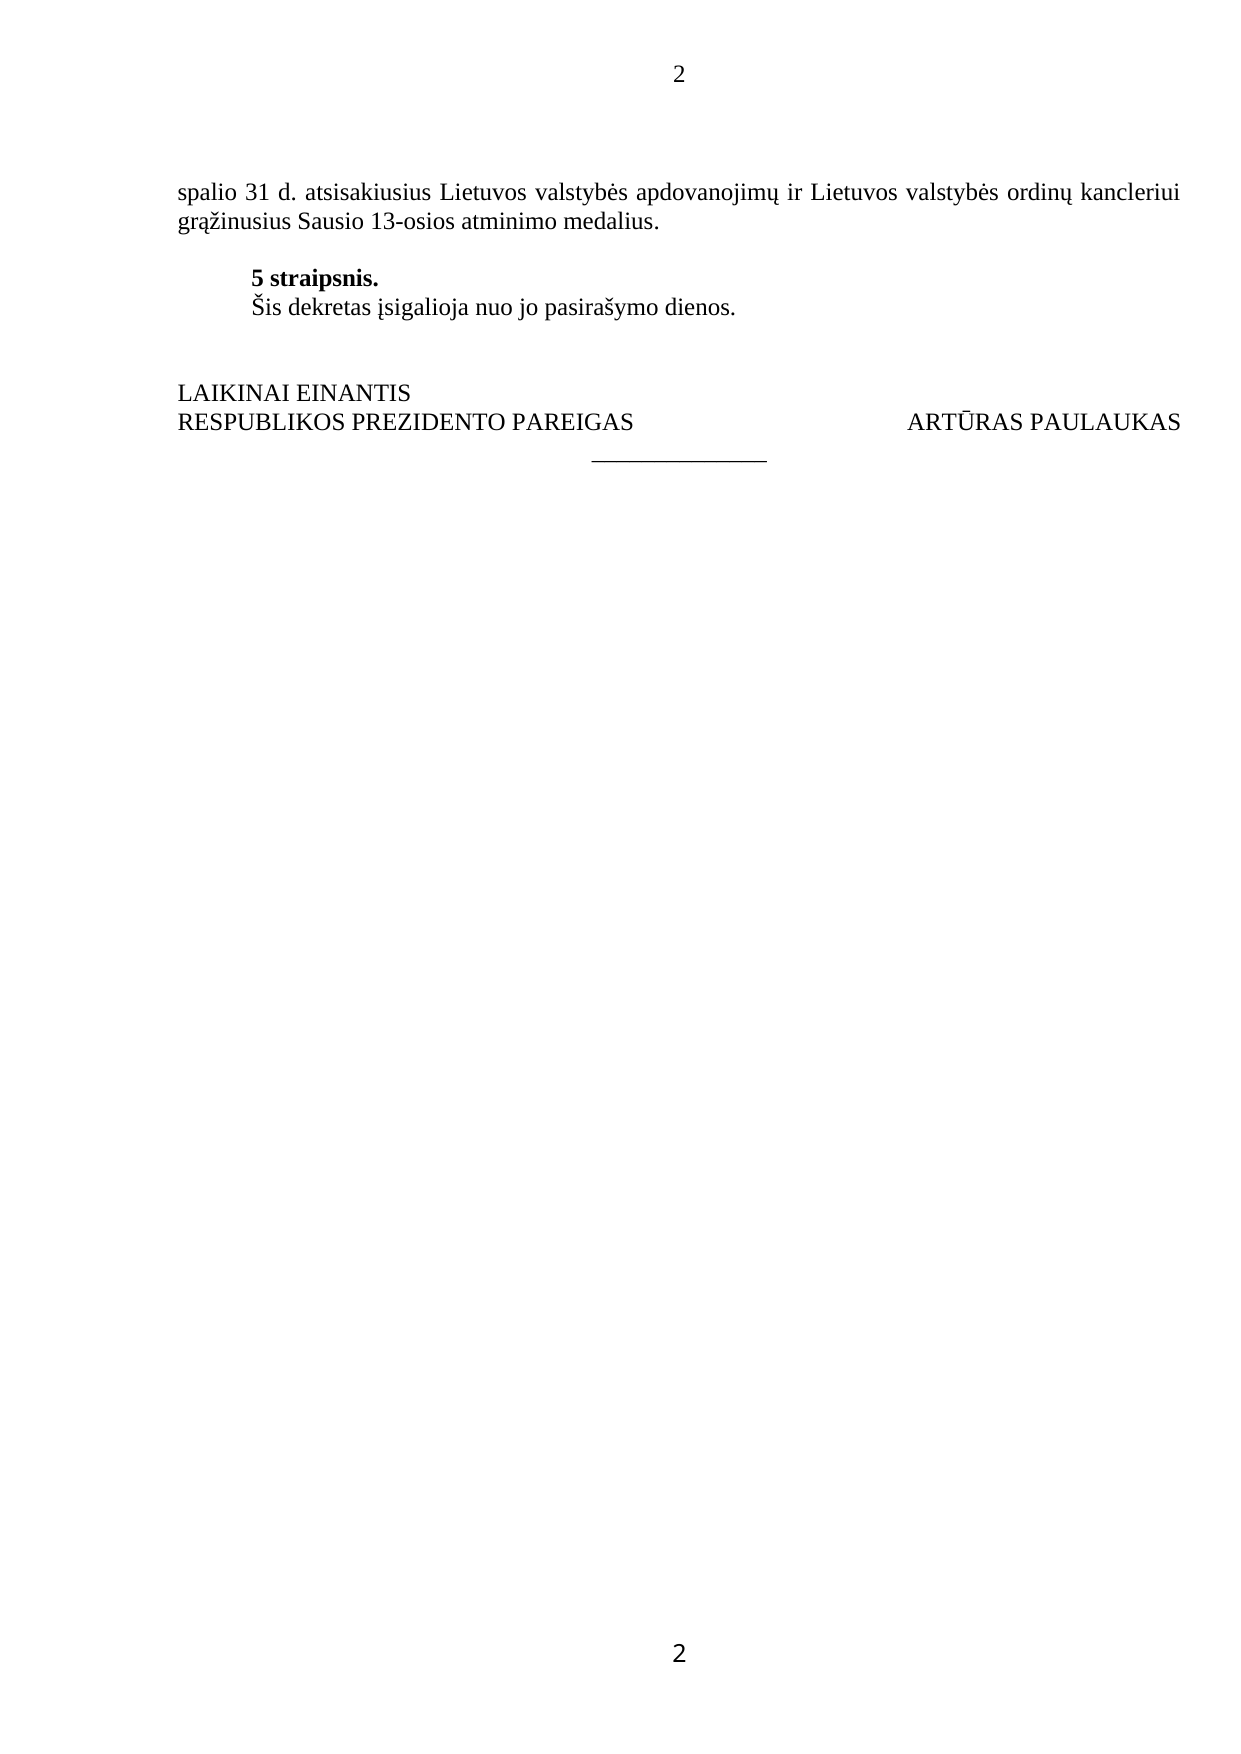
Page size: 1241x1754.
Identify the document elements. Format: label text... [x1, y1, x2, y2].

text RESPUBLIKOS PREZIDENTO PAREIGAS ARTŪRAS PAULAUKAS [177, 407, 1181, 436]
text Šis dekretas įsigalioja nuo jo pasirašymo dienos. [177, 292, 1181, 321]
text ______________ [177, 436, 1181, 465]
text spalio 31 d. atsisakiusius Lietuvos valstybės apdovanojimų ir Lietuvos valstybės ordinų kancleriui grąžinusius Sausio 13-osios atminimo medalius. [177, 177, 1181, 235]
text 5 straipsnis. [177, 263, 1181, 292]
text LAIKINAI EINANTIS [177, 378, 1181, 407]
